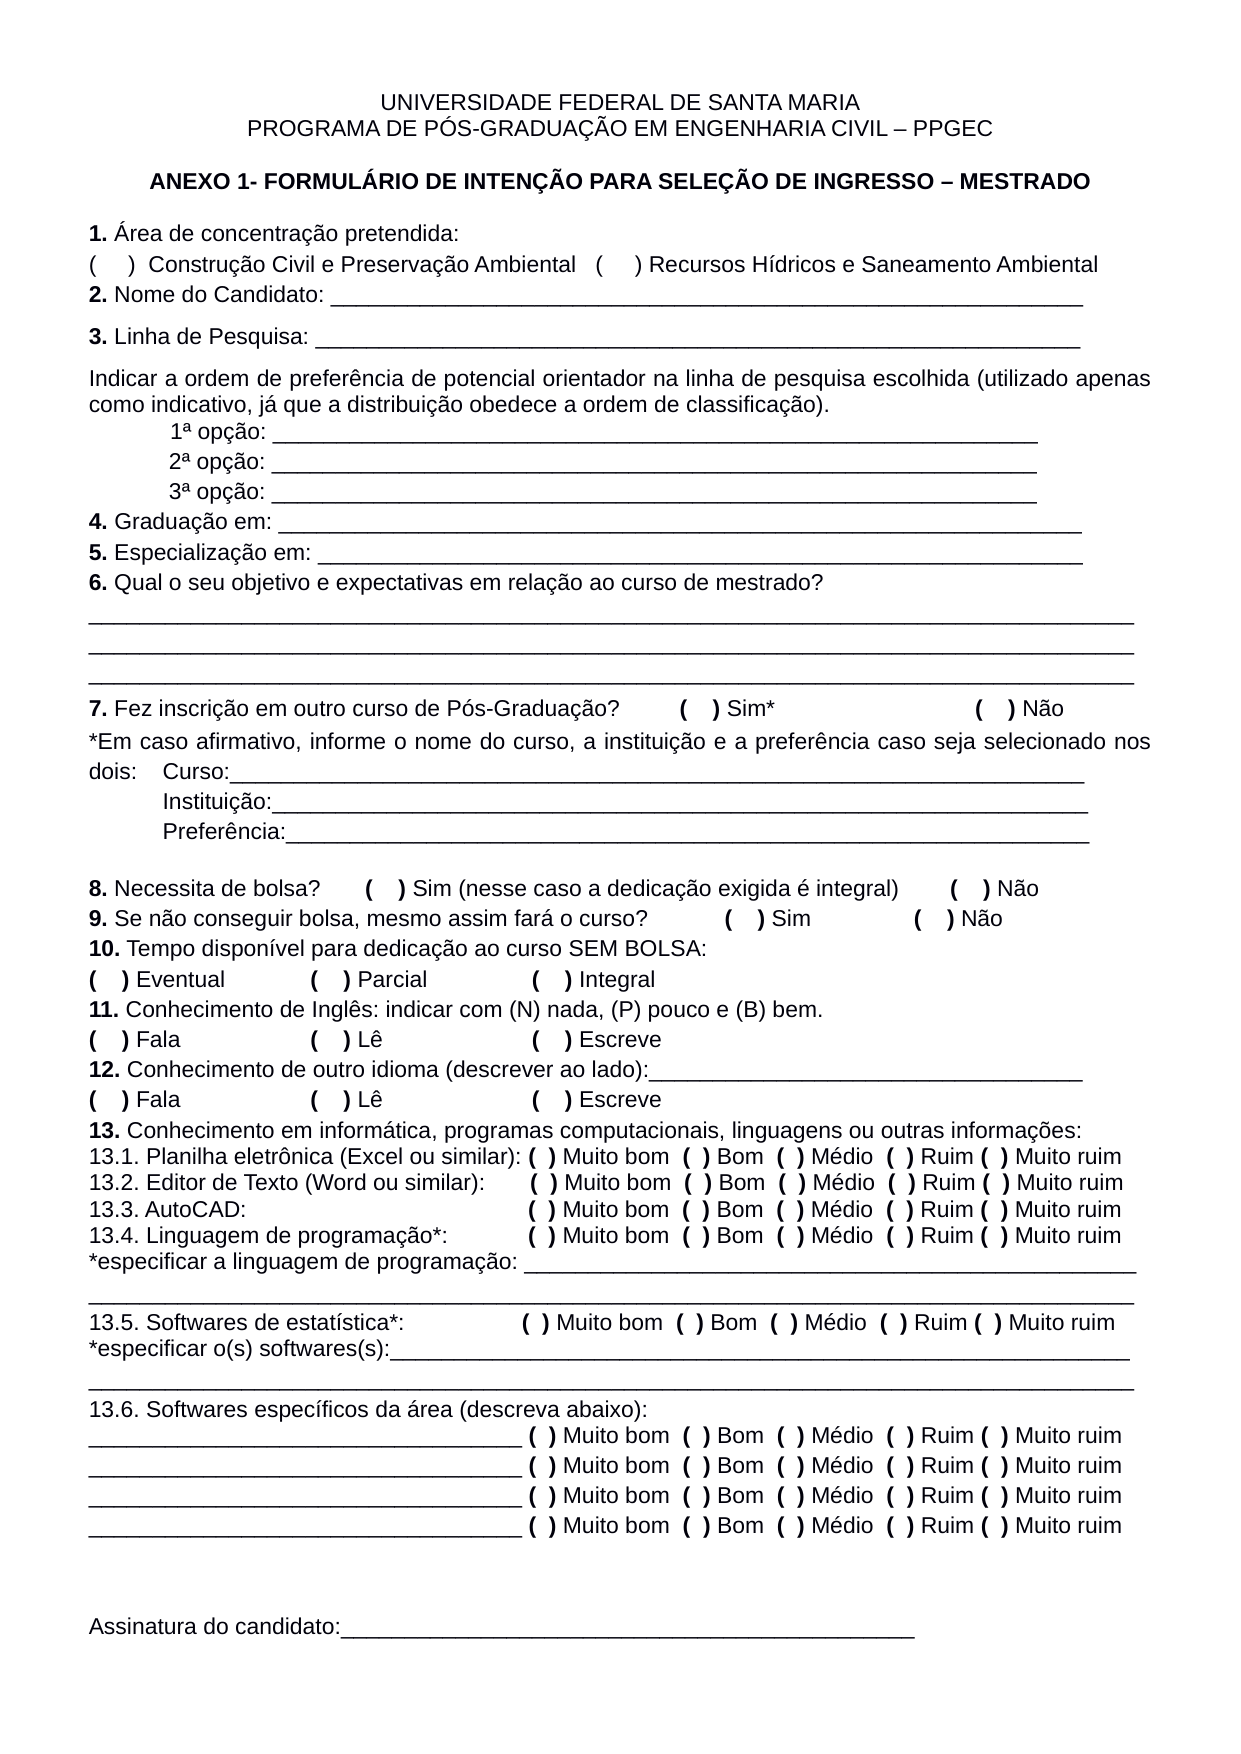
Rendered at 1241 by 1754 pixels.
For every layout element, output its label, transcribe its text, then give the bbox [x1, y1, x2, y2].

text 13.2. Editor de Texto (Word ou similar): ( ) Muito bom ( ) Bom ( ) Médio ( ) Ruim ( ) Muito ruim [88, 1169, 1152, 1196]
text 2. Nome do Candidato: ___________________________________________________________ [88, 281, 1152, 307]
text UNIVERSIDADE FEDERAL DE SANTA MARIA [88, 88, 1152, 115]
text PROGRAMA DE PÓS-GRADUAÇÃO EM ENGENHARIA CIVIL – PPGEC [88, 115, 1152, 141]
text ( ) Fala ( ) Lê ( ) Escreve [88, 1086, 1152, 1113]
text __________________________________________________________________________________ [88, 659, 1152, 686]
text ( ) Fala ( ) Lê ( ) Escreve [88, 1026, 1152, 1052]
text 3ª opção: ____________________________________________________________ [88, 478, 1152, 504]
text 9. Se não conseguir bolsa, mesmo assim fará o curso? ( ) Sim ( ) Não [88, 905, 1152, 931]
text *especificar o(s) softwares(s):__________________________________________________________ [88, 1335, 1152, 1361]
text 6. Qual o seu objetivo e expectativas em relação ao curso de mestrado?__________________________________________________________________________________ [88, 569, 1152, 625]
text Assinatura do candidato:_____________________________________________ [88, 1613, 1152, 1639]
text *Em caso afirmativo, informe o nome do curso, a instituição e a preferência caso seja selecionado nos dois: Curso:___________________________________________________________________ [88, 728, 1152, 784]
text Indicar a ordem de preferência de potencial orientador na linha de pesquisa escolhida (utilizado apenas como indicativo, já que a distribuição obedece a ordem de classificação). [88, 365, 1152, 418]
text ( ) Construção Civil e Preservação Ambiental ( ) Recursos Hídricos e Saneamento Ambiental [88, 251, 1152, 277]
text 4. Graduação em: _______________________________________________________________ [88, 508, 1152, 534]
text __________________________________________________________________________________ [88, 1278, 1152, 1305]
text 13.1. Planilha eletrônica (Excel ou similar): ( ) Muito bom ( ) Bom ( ) Médio ( ) Ruim ( ) Muito ruim [88, 1143, 1152, 1169]
text 13. Conhecimento em informática, programas computacionais, linguagens ou outras informações: [88, 1117, 1152, 1143]
text 1ª opção: ____________________________________________________________ [88, 418, 1152, 444]
text ANEXO 1- FORMULÁRIO DE INTENÇÃO PARA SELEÇÃO DE INGRESSO – MESTRADO [88, 168, 1152, 194]
text __________________________________ ( ) Muito bom ( ) Bom ( ) Médio ( ) Ruim ( ) Muito ruim [88, 1422, 1152, 1448]
text ( ) Eventual ( ) Parcial ( ) Integral [88, 966, 1152, 992]
text 2ª opção: ____________________________________________________________ [88, 448, 1152, 474]
text 3. Linha de Pesquisa: ____________________________________________________________ [88, 323, 1152, 349]
text 13.4. Linguagem de programação*: ( ) Muito bom ( ) Bom ( ) Médio ( ) Ruim ( ) Muito ruim [88, 1222, 1152, 1248]
text 10. Tempo disponível para dedicação ao curso SEM BOLSA: [88, 935, 1152, 962]
text 13.3. AutoCAD: ( ) Muito bom ( ) Bom ( ) Médio ( ) Ruim ( ) Muito ruim [88, 1196, 1152, 1222]
text __________________________________ ( ) Muito bom ( ) Bom ( ) Médio ( ) Ruim ( ) Muito ruim [88, 1482, 1152, 1509]
text 11. Conhecimento de Inglês: indicar com (N) nada, (P) pouco e (B) bem. [88, 996, 1152, 1022]
text 5. Especialização em: ____________________________________________________________ [88, 538, 1152, 565]
text 8. Necessita de bolsa? ( ) Sim (nesse caso a dedicação exigida é integral) ( ) Não [88, 875, 1152, 901]
text 1. Área de concentração pretendida: [88, 220, 1152, 247]
text 13.6. Softwares específicos da área (descreva abaixo): [88, 1396, 1152, 1422]
text __________________________________ ( ) Muito bom ( ) Bom ( ) Médio ( ) Ruim ( ) Muito ruim [88, 1512, 1152, 1539]
text __________________________________________________________________________________ [88, 1365, 1152, 1392]
text 7. Fez inscrição em outro curso de Pós-Graduação? ( ) Sim* ( ) Não [88, 695, 1152, 722]
text *especificar a linguagem de programação: ________________________________________________ [88, 1248, 1152, 1275]
text __________________________________________________________________________________ [88, 629, 1152, 655]
text 13.5. Softwares de estatística*: ( ) Muito bom ( ) Bom ( ) Médio ( ) Ruim ( ) Muito ruim [88, 1309, 1152, 1335]
text 12. Conhecimento de outro idioma (descrever ao lado):__________________________________ [88, 1056, 1152, 1082]
text Instituição:________________________________________________________________ [88, 788, 1152, 814]
text __________________________________ ( ) Muito bom ( ) Bom ( ) Médio ( ) Ruim ( ) Muito ruim [88, 1452, 1152, 1478]
text Preferência:_______________________________________________________________ [88, 818, 1152, 845]
